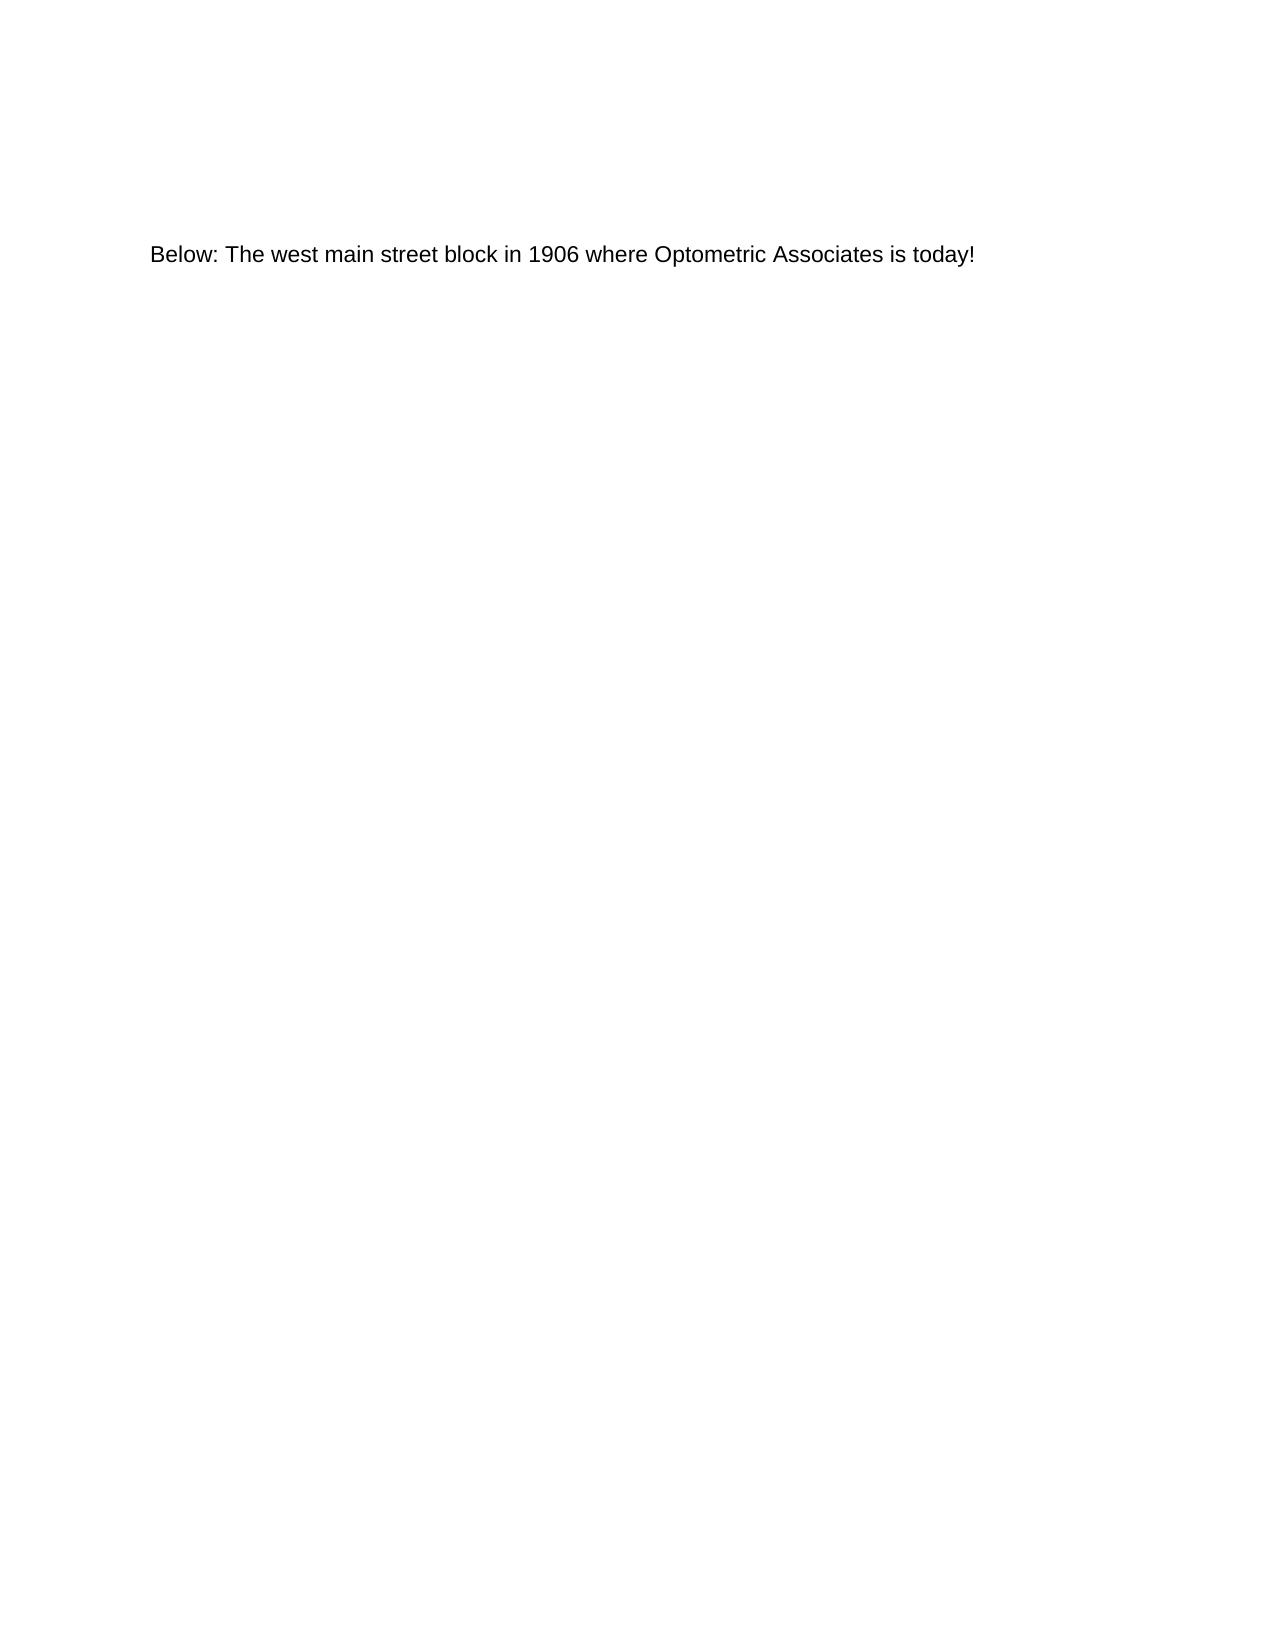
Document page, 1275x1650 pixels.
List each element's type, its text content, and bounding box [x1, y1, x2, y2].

text Below: The west main street block in 1906 where Optometric Associates is today! [150, 241, 1125, 267]
